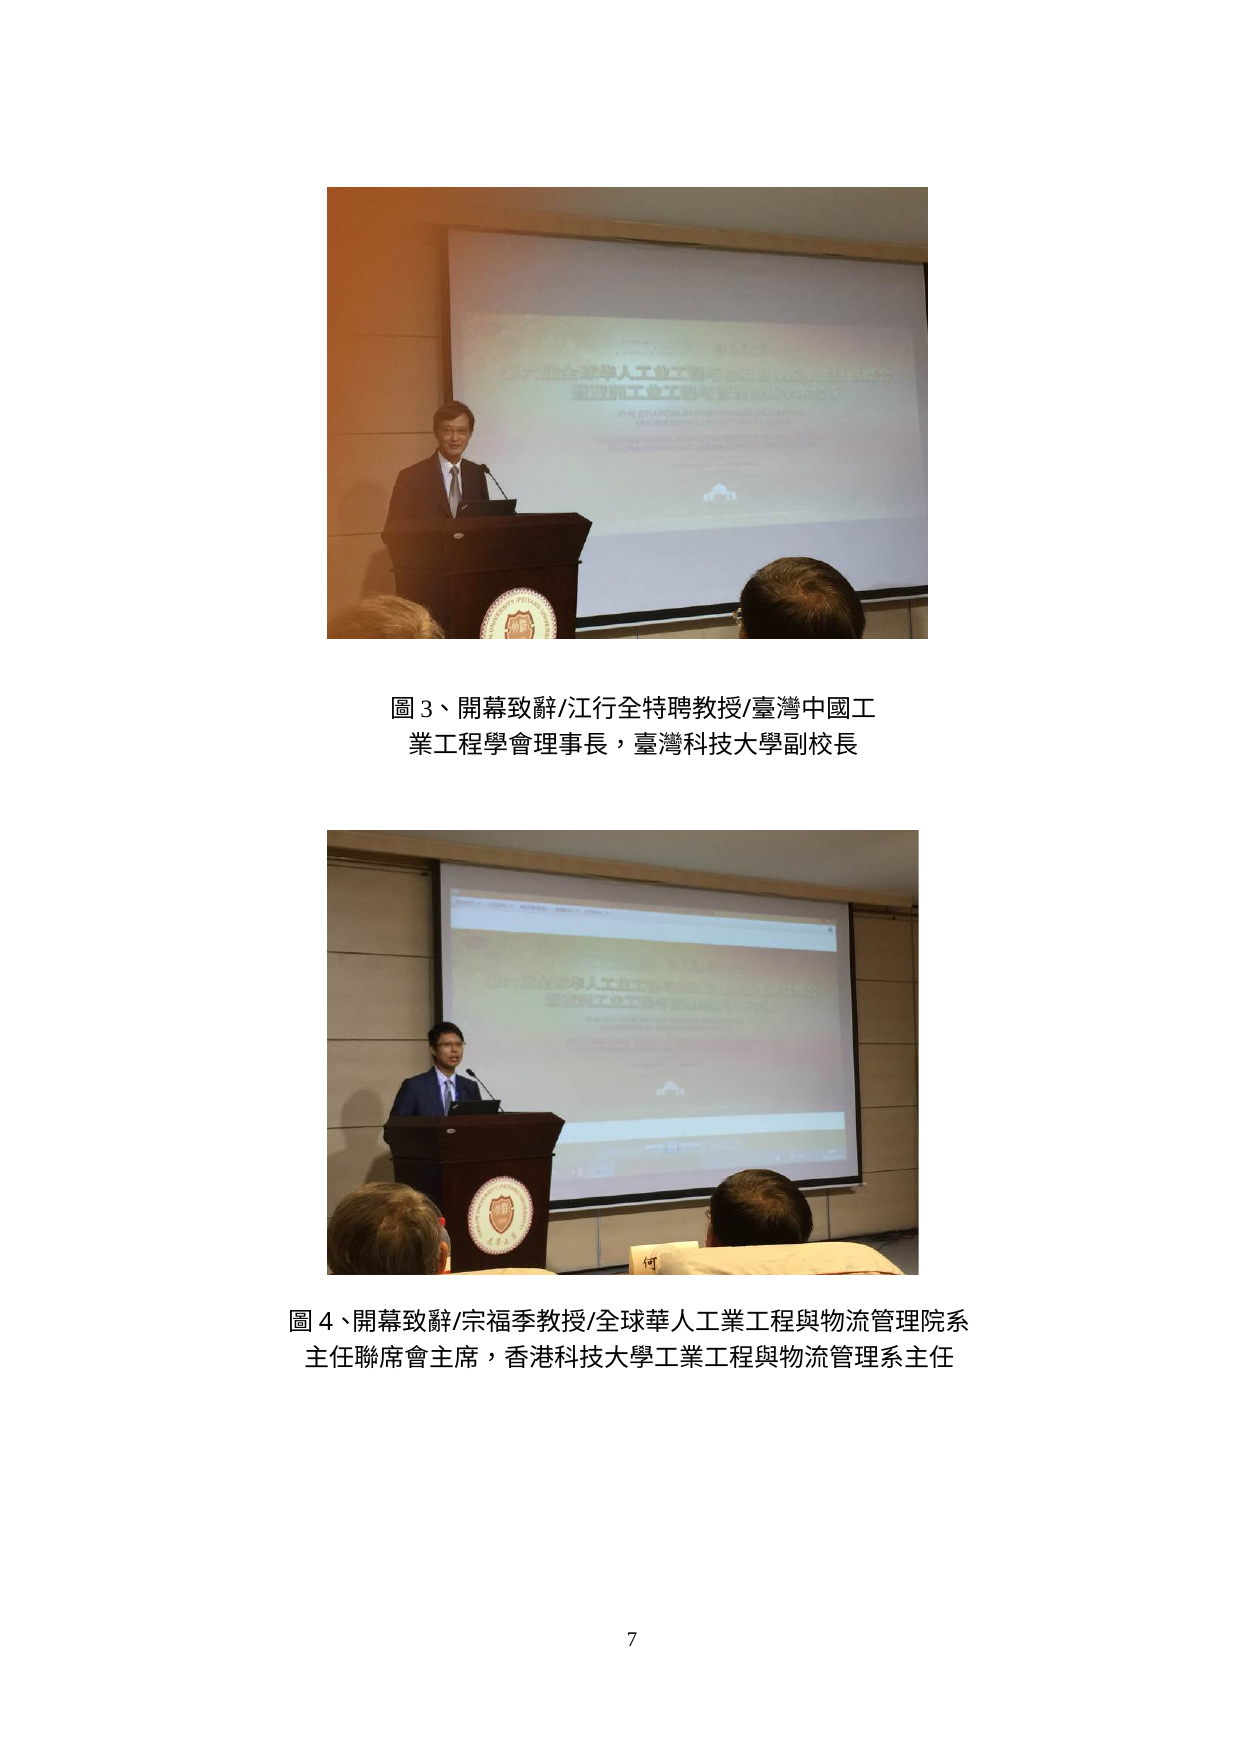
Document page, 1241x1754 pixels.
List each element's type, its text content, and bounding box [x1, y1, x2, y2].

text 圖3、開幕致辭/江行全特聘教授/臺灣中國工業工程學會理事長，臺灣科技大學副校長 [386, 688, 881, 759]
text 圖4、開幕致辭/宗福季教授/全球華人工業工程與物流管理院系主任聯席會主席，香港科技大學工業工程與物流管理系主任 [288, 1301, 971, 1374]
picture [327, 187, 928, 639]
picture [327, 830, 919, 1275]
